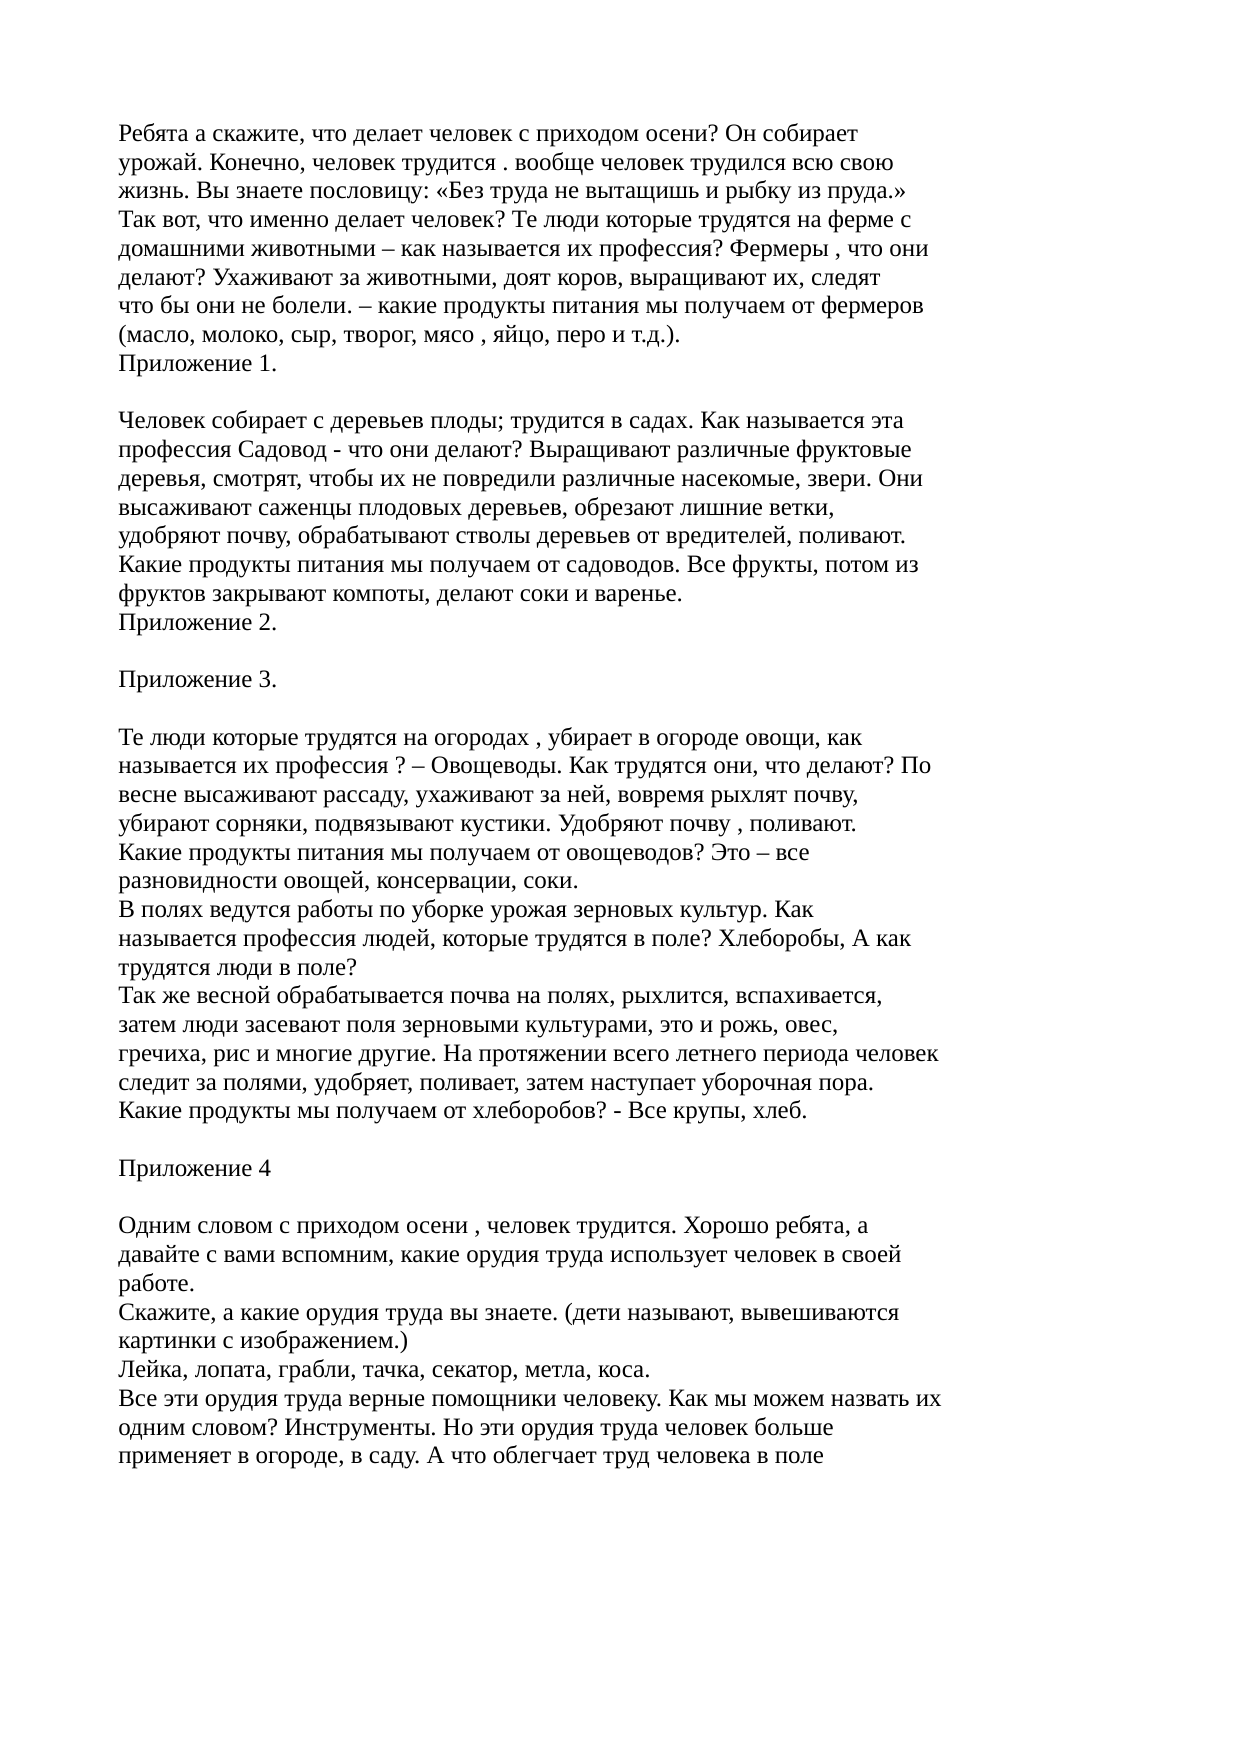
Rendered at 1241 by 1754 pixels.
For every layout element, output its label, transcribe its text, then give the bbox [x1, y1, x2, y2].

text следит за полями, удобряет, поливает, затем наступает уборочная пора. [118, 1067, 1122, 1096]
text делают? Ухаживают за животными, доят коров, выращивают их, следят [118, 262, 1122, 291]
text жизнь. Вы знаете пословицу: «Без труда не вытащишь и рыбку из пруда.» [118, 176, 1122, 204]
text Так вот, что именно делает человек? Те люди которые трудятся на ферме с [118, 204, 1122, 233]
text одним словом? Инструменты. Но эти орудия труда человек больше [118, 1412, 1122, 1441]
text домашними животными – как называется их профессия? Фермеры , что они [118, 233, 1122, 262]
text гречиха, рис и многие другие. На протяжении всего летнего периода человек [118, 1038, 1122, 1067]
text Так же весной обрабатывается почва на полях, рыхлится, вспахивается, [118, 981, 1122, 1009]
text Приложение 4 [118, 1153, 1122, 1182]
text картинки с изображением.) [118, 1326, 1122, 1354]
text Приложение 3. [118, 664, 1122, 693]
text называется профессия людей, которые трудятся в поле? Хлеборобы, А как [118, 923, 1122, 952]
text применяет в огороде, в саду. А что облегчает труд человека в поле [118, 1441, 1122, 1469]
text Приложение 2. [118, 607, 1122, 636]
text деревья, смотрят, чтобы их не повредили различные насекомые, звери. Они [118, 463, 1122, 492]
text урожай. Конечно, человек трудится . вообще человек трудился всю свою [118, 147, 1122, 176]
text давайте с вами вспомним, какие орудия труда использует человек в своей [118, 1239, 1122, 1268]
text убирают сорняки, подвязывают кустики. Удобряют почву , поливают. [118, 808, 1122, 837]
text работе. [118, 1268, 1122, 1297]
text удобряют почву, обрабатывают стволы деревьев от вредителей, поливают. [118, 521, 1122, 549]
text Лейка, лопата, грабли, тачка, секатор, метла, коса. [118, 1354, 1122, 1383]
text Те люди которые трудятся на огородах , убирает в огороде овощи, как [118, 722, 1122, 751]
text Человек собирает с деревьев плоды; трудится в садах. Как называется эта [118, 406, 1122, 434]
text профессия Садовод - что они делают? Выращивают различные фруктовые [118, 434, 1122, 463]
text В полях ведутся работы по уборке урожая зерновых культур. Как [118, 894, 1122, 923]
text Какие продукты мы получаем от хлеборобов? - Все крупы, хлеб. [118, 1096, 1122, 1124]
text что бы они не болели. – какие продукты питания мы получаем от фермеров [118, 291, 1122, 319]
text весне высаживают рассаду, ухаживают за ней, вовремя рыхлят почву, [118, 779, 1122, 808]
text разновидности овощей, консервации, соки. [118, 866, 1122, 894]
text Одним словом с приходом осени , человек трудится. Хорошо ребята, а [118, 1211, 1122, 1239]
text Все эти орудия труда верные помощники человеку. Как мы можем назвать их [118, 1383, 1122, 1412]
text затем люди засевают поля зерновыми культурами, это и рожь, овес, [118, 1009, 1122, 1038]
text называется их профессия ? – Овощеводы. Как трудятся они, что делают? По [118, 751, 1122, 779]
text Какие продукты питания мы получаем от садоводов. Все фрукты, потом из [118, 549, 1122, 578]
text высаживают саженцы плодовых деревьев, обрезают лишние ветки, [118, 492, 1122, 521]
text фруктов закрывают компоты, делают соки и варенье. [118, 578, 1122, 607]
text Скажите, а какие орудия труда вы знаете. (дети называют, вывешиваются [118, 1297, 1122, 1326]
text Приложение 1. [118, 348, 1122, 377]
text Ребята а скажите, что делает человек с приходом осени? Он собирает [118, 118, 1122, 147]
text трудятся люди в поле? [118, 952, 1122, 981]
text (масло, молоко, сыр, творог, мясо , яйцо, перо и т.д.). [118, 319, 1122, 348]
text Какие продукты питания мы получаем от овощеводов? Это – все [118, 837, 1122, 866]
